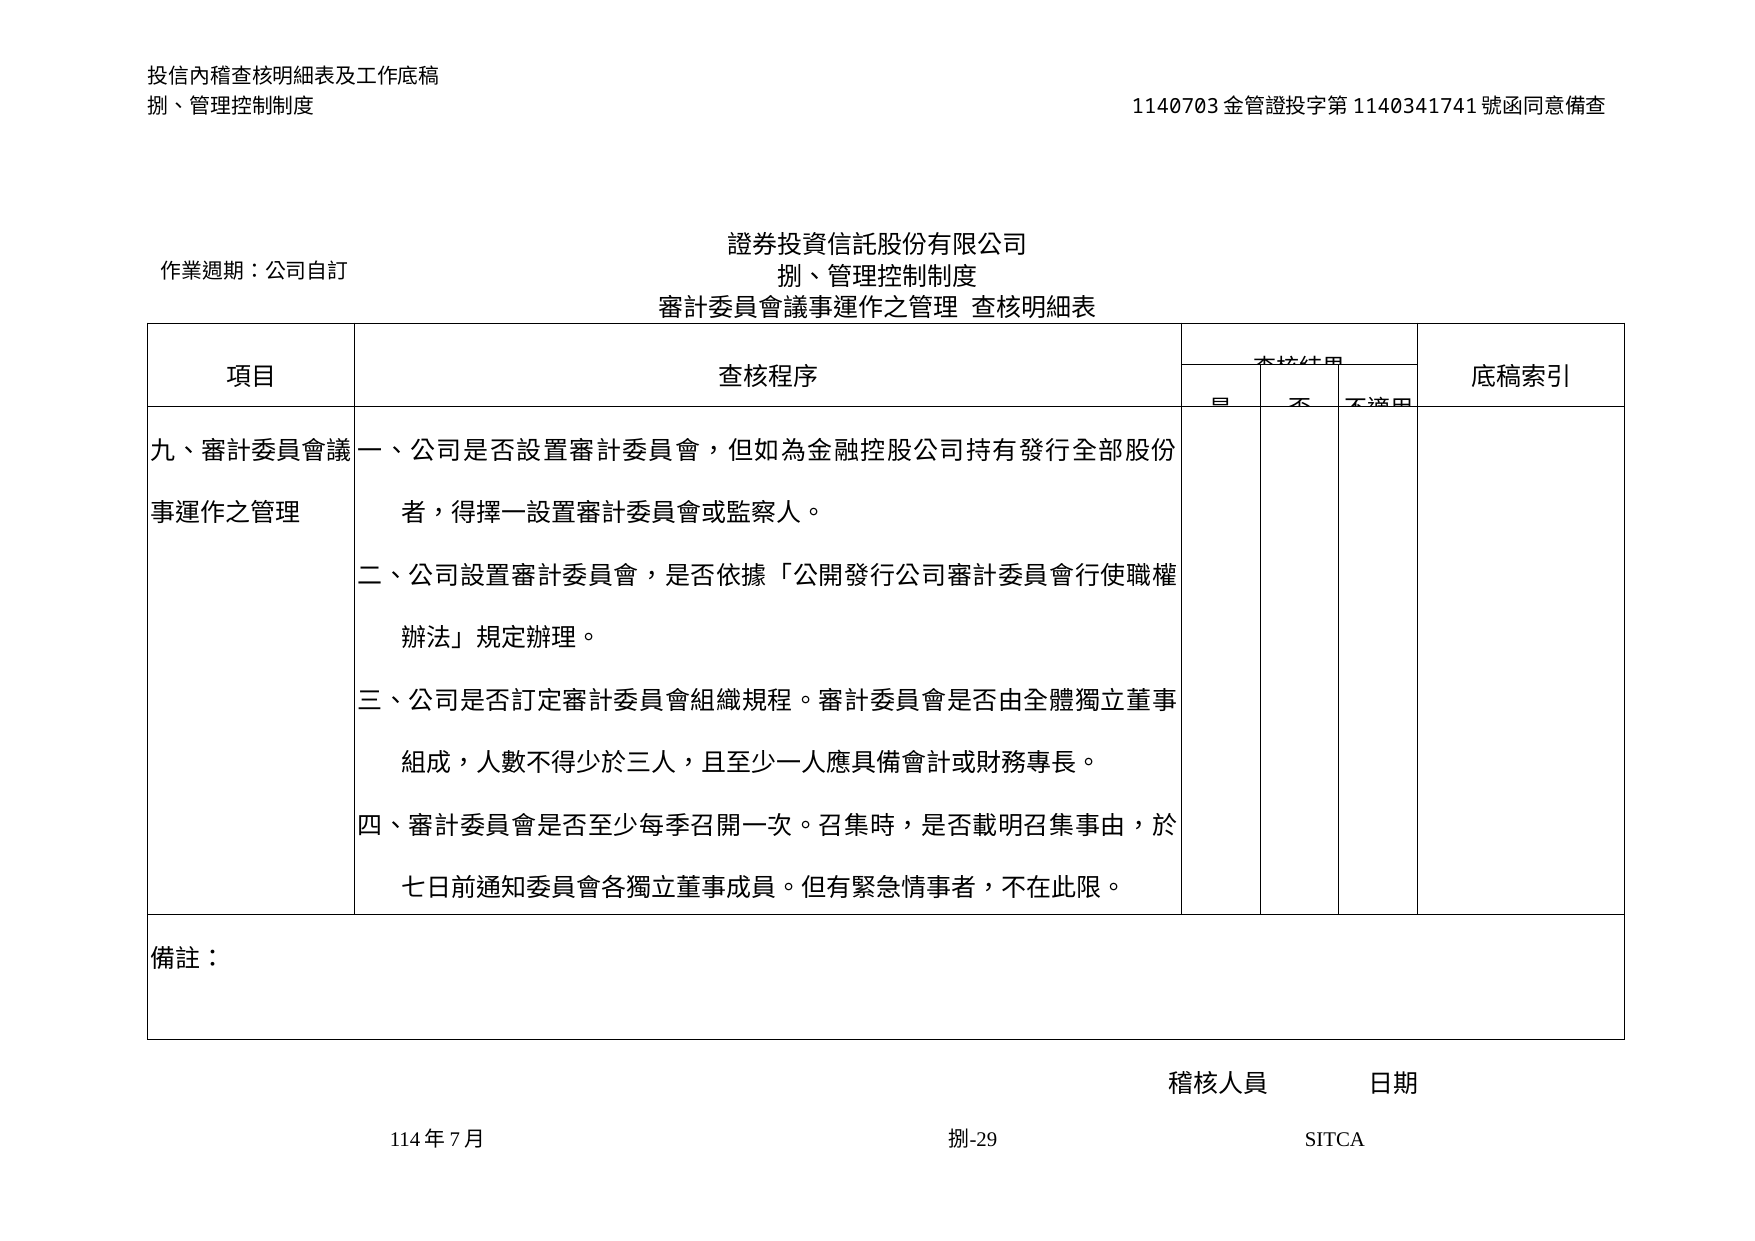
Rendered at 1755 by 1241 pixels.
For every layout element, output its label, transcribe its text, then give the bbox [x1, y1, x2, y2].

table_header 查核程序 [355, 324, 1181, 406]
text 捌、管理控制制度 [513, 260, 1606, 291]
table_cell [1339, 407, 1417, 914]
text 審計委員會議事運作之管理 查核明細表 [148, 291, 1606, 322]
table_cell 九、審計委員會議事運作之管理 [148, 407, 354, 914]
table_cell 備註： [148, 915, 1624, 1039]
text 稽核人員 日期 [148, 1040, 1418, 1102]
text 證券投資信託股份有限公司 [148, 229, 1606, 260]
table_cell 一、公司是否設置審計委員會，但如為金融控股公司持有發行全部股份者，得擇一設置審計委員會或監察人。 二、公司設置審計委員會，是否依據「公開發行公司審計委員會行使職權辦法」規定辦理。 三、公司是否訂定審計委員會組織規程。審計委員會是否由全體獨立董事組成，人數不得少於三人，且至少一人應具備會計或財務專長。 四、審計委員會是否至少每季召開一次。召集時，是否載明召集事由，於七日前通知委員會各獨立董事成員。但有緊急情事者，不在此限。 五、召開審計委員會時，公司是否設簽名簿供出席獨立董事成員簽到。獨立董事成員對於會議事項，與其自身有利害關係，致有害於公司利益之虞者，是否予以迴避。 六、審計委員會之議事，是否作成議事錄。 [355, 407, 1181, 914]
table_cell 不適用 [1339, 365, 1417, 406]
text 捌、管理控制制度 [148, 260, 154, 291]
table_header 查核結果 [1182, 324, 1417, 364]
table_header 底稿索引 [1418, 324, 1624, 406]
table_cell [1261, 407, 1338, 914]
table_cell 否 [1261, 365, 1338, 406]
table_header 項目 [148, 324, 354, 406]
table_cell [1418, 407, 1624, 914]
table_cell 是 [1182, 365, 1260, 406]
text 捌、管理控制制度 [163, 260, 505, 291]
table_cell [1182, 407, 1260, 914]
